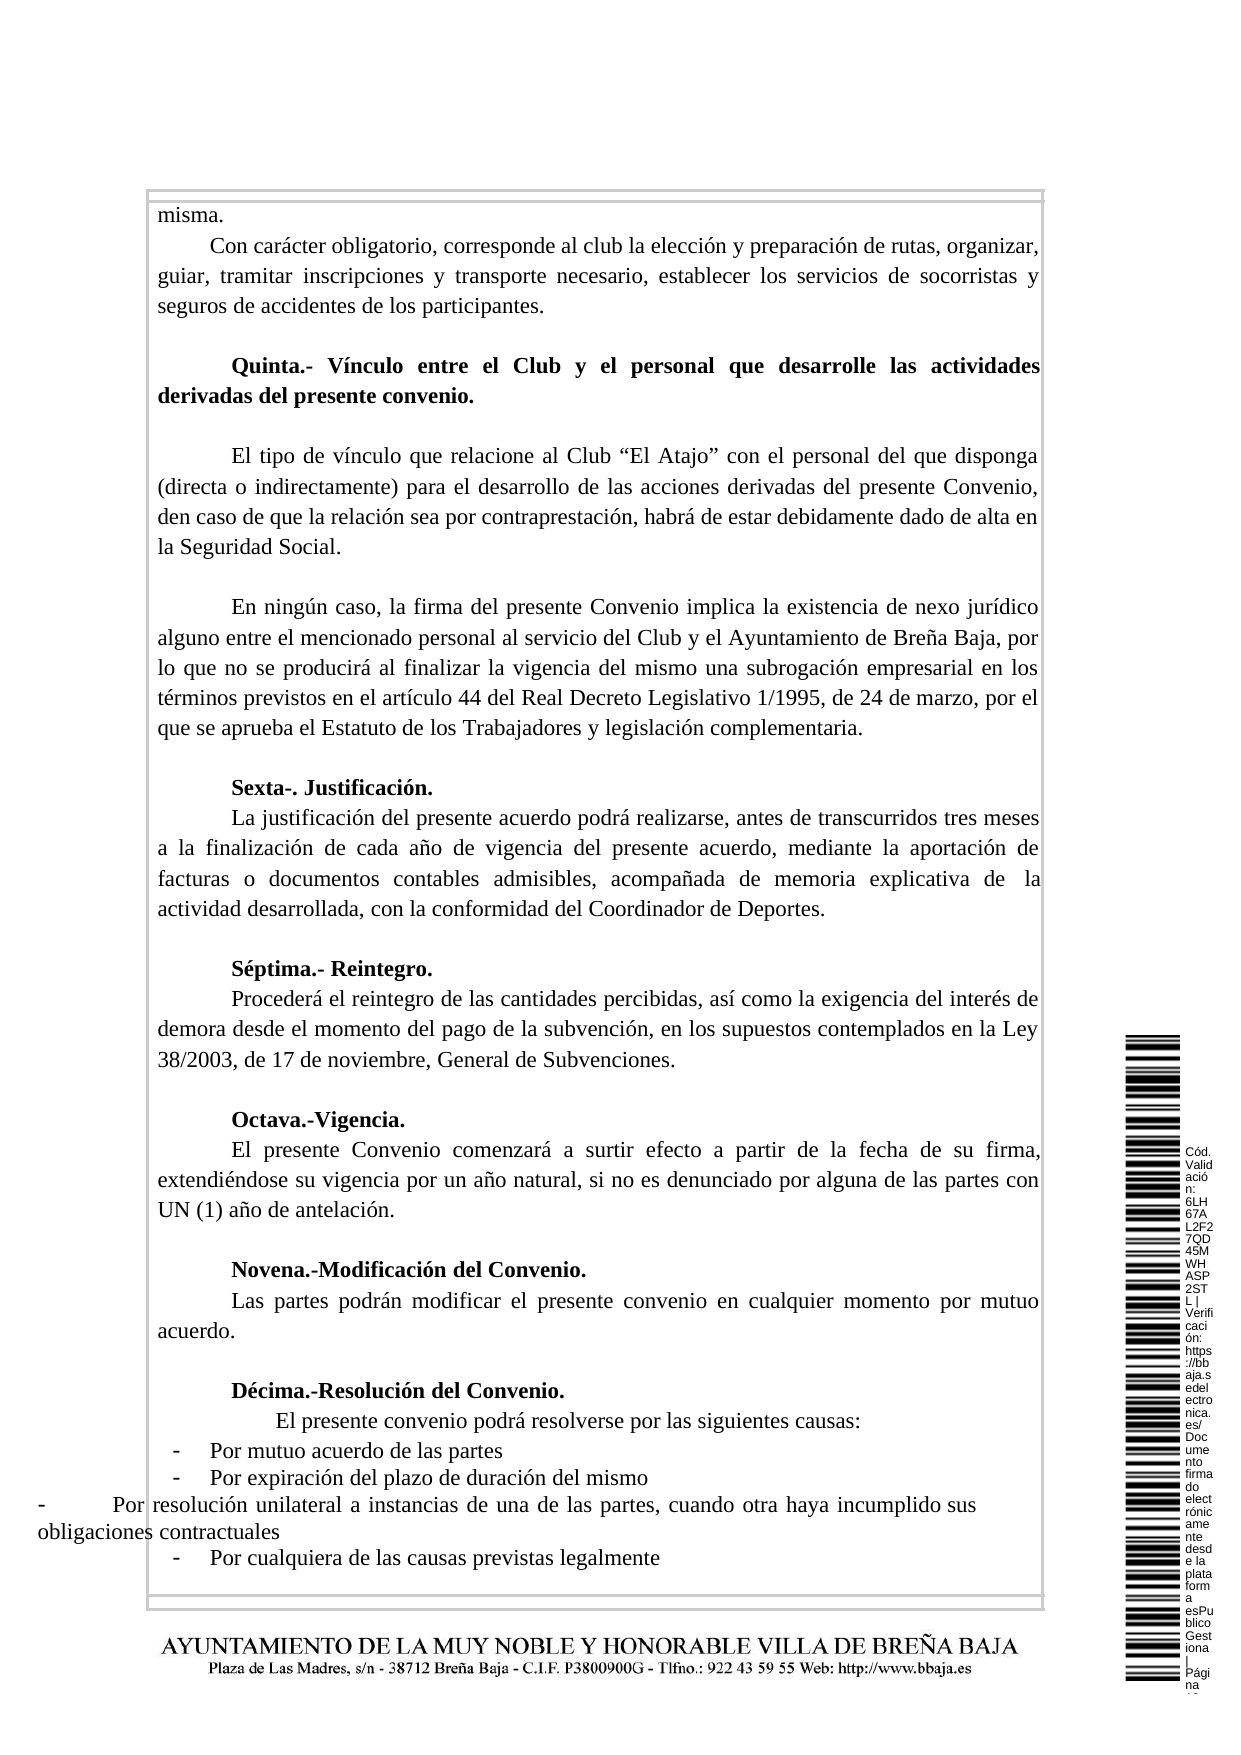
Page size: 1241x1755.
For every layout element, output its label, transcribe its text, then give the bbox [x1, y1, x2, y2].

list Por mutuo acuerdo de las partes [172, 1438, 1041, 1464]
list [1044, 1438, 1125, 1464]
subtitle [1044, 1256, 1125, 1283]
list [1044, 1544, 1125, 1571]
text Procederá el reintegro de las cantidades percibidas, así como la exigencia del interés de demora desde el momento del pago de la subvención, en los supuestos contemplados en la Ley 38/2003, de 17 de noviembre, General de Subvenciones. [157, 985, 1040, 1072]
list Por resolución unilateral a instancias de una de las partes, cuando otra haya incumplido sus obligaciones contractuales [149, 1491, 1041, 1544]
subtitle [1044, 1106, 1125, 1132]
list Por cualquiera de las causas previstas legalmente [172, 1544, 1041, 1571]
text Las partes podrán modificar el presente convenio en cualquier momento por mutuo acuerdo. [157, 1287, 1040, 1343]
text [1044, 201, 1191, 228]
text En ningún caso, la firma del presente Convenio implica la existencia de nexo jurídico alguno entre el mencionado personal al servicio del Club y el Ayuntamiento de Breña Baja, por lo que no se producirá al finalizar la vigencia del mismo una subrogación empresarial en los términos previstos en el artículo 44 del Real Decreto Legislativo 1/1995, de 24 de marzo, por el que se aprueba el Estatuto de los Trabajadores y legislación complementaria. [157, 593, 1040, 741]
subtitle Séptima.- Reintegro. [231, 955, 1041, 981]
text El presente Convenio comenzará a surtir efecto a partir de la fecha de su firma, extendiéndose su vigencia por un año natural, si no es denunciado por alguna de las partes con UN (1) año de antelación. [157, 1136, 1041, 1223]
subtitle Octava.-Vigencia. [231, 1106, 1041, 1132]
list Por resolución unilateral a instancias de una de las partes, cuando otra haya incumplido sus obligaciones contractuales [37, 1491, 146, 1544]
text El tipo de vínculo que relacione al Club “El Atajo” con el personal del que disponga (directa o indirectamente) para el desarrollo de las acciones derivadas del presente Convenio, den caso de que la relación sea por contraprestación, habrá de estar debidamente dado de alta en la Seguridad Social. [157, 443, 1040, 559]
list [1044, 1464, 1125, 1491]
text [1044, 1407, 1125, 1434]
subtitle Novena.-Modificación del Convenio. [231, 1256, 1041, 1283]
subtitle [1044, 1377, 1125, 1403]
text misma. [157, 203, 1041, 228]
text El presente convenio podrá resolverse por las siguientes causas: [275, 1407, 1041, 1434]
subtitle [1044, 774, 1191, 800]
list Por expiración del plazo de duración del mismo [172, 1464, 1041, 1491]
text Cód. Validación: 6LH67AL2F27QD45MWHASP2STL | Verificación: https://bbaja.sedelectronica.es/ Documento firmado electrónicamente desde la plataforma esPublico Gestiona | Página 13 de 45 [1185, 1147, 1214, 1694]
subtitle [1044, 955, 1191, 981]
subtitle Sexta-. Justificación. [231, 774, 1041, 800]
text Con carácter obligatorio, corresponde al club la elección y preparación de rutas, organizar, guiar, tramitar inscripciones y transporte necesario, establecer los servicios de socorristas y seguros de accidentes de los participantes. [157, 232, 1041, 318]
subtitle Décima.-Resolución del Convenio. [231, 1377, 1041, 1403]
subtitle Quinta.- Vínculo entre el Club y el personal que desarrolle las actividades derivadas del presente convenio. [157, 352, 1041, 409]
text La justificación del presente acuerdo podrá realizarse, antes de transcurridos tres meses a la finalización de cada año de vigencia del presente acuerdo, mediante la aportación de facturas o documentos contables admisibles, acompañada de memoria explicativa de la actividad desarrollada, con la conformidad del Coordinador de Deportes. [157, 804, 1041, 921]
